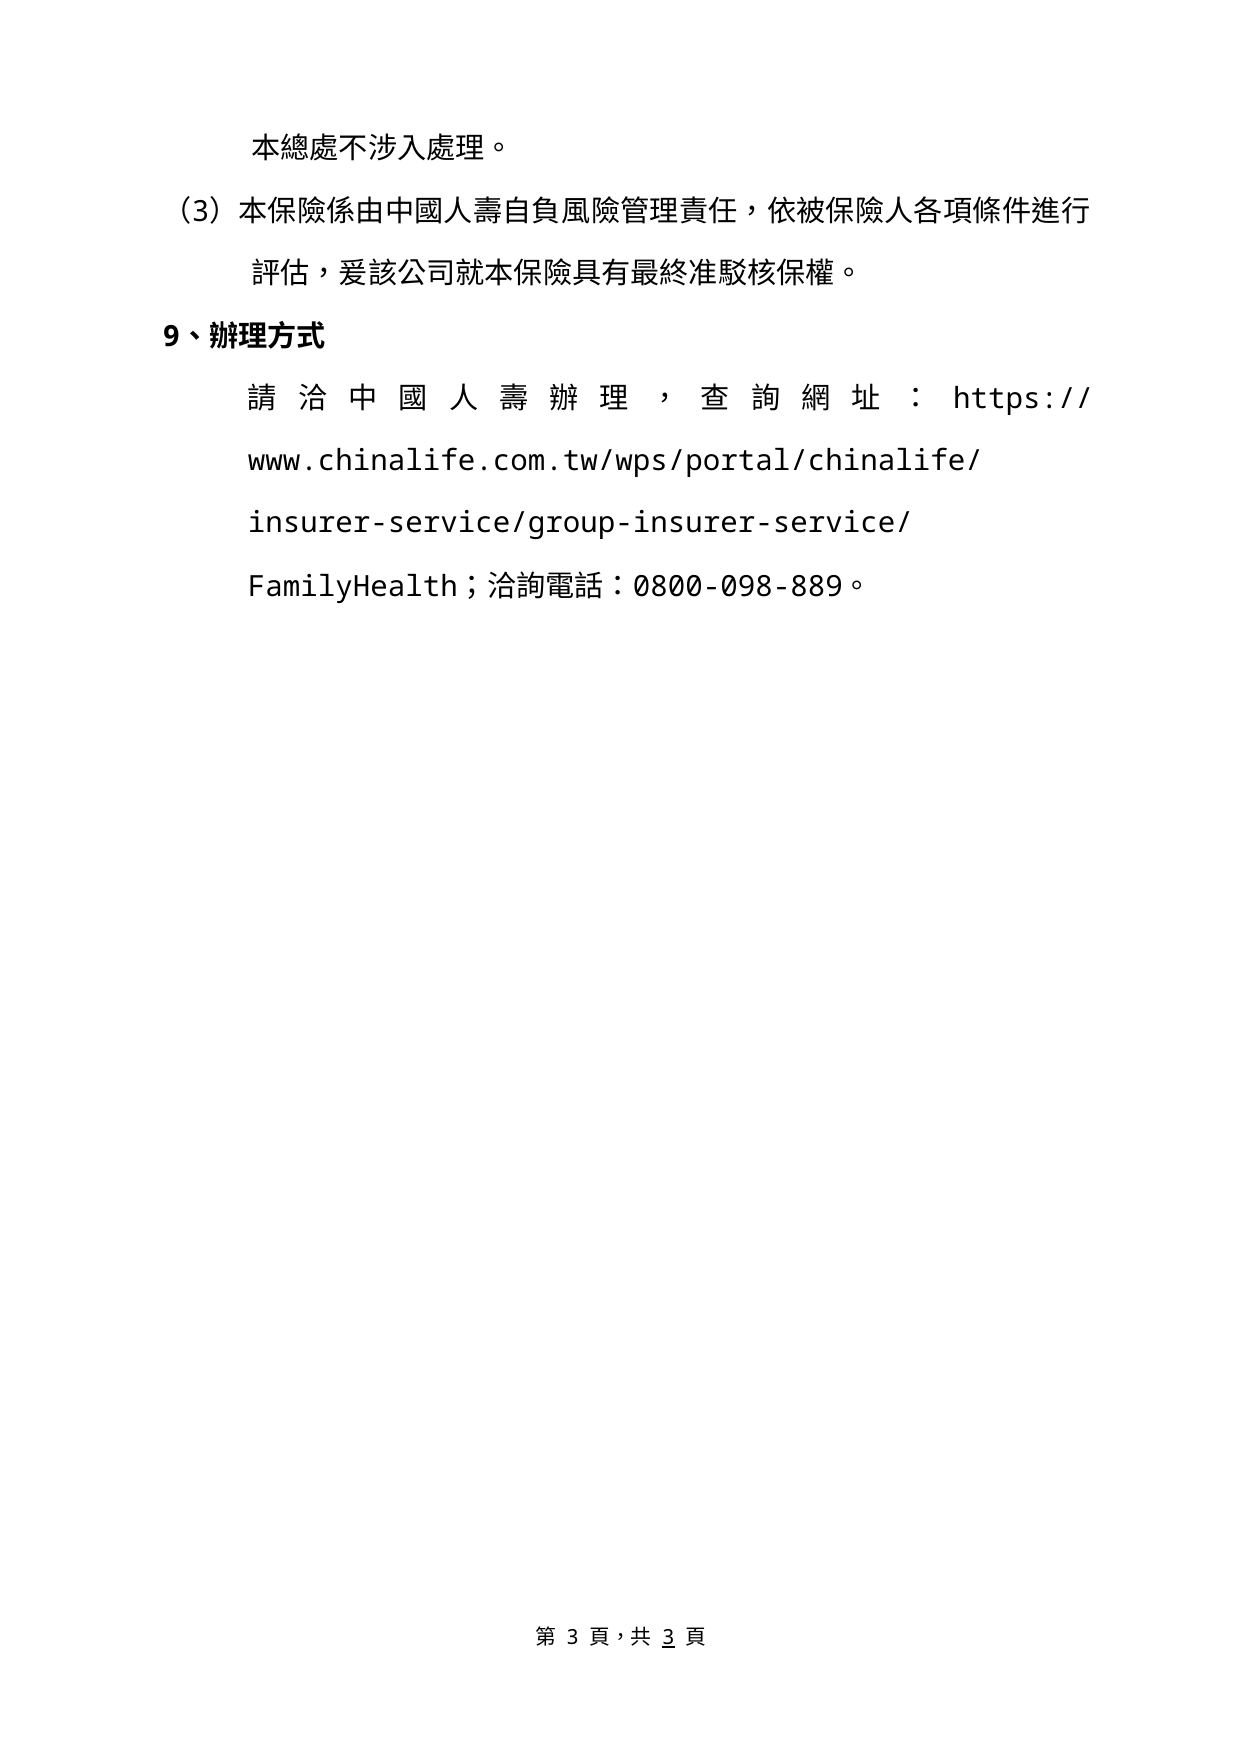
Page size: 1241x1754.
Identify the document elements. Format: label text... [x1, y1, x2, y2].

list 如因本保險發生任何糾紛，應依民法、保險法及相關法令規定解決，本總處不涉入處理。 [162, 104, 1093, 167]
list 辦理方式 [162, 292, 1093, 354]
text 請洽中國人壽辦理，查詢網址：https://www.chinalife.com.tw/wps/portal/chinalife/insurer-service/group-insurer-service/FamilyHealth；洽詢電話：0800-098-889。 [248, 354, 1093, 604]
list 本保險係由中國人壽自負風險管理責任，依被保險人各項條件進行評估，爰該公司就本保險具有最終准駁核保權。 [162, 167, 1093, 292]
